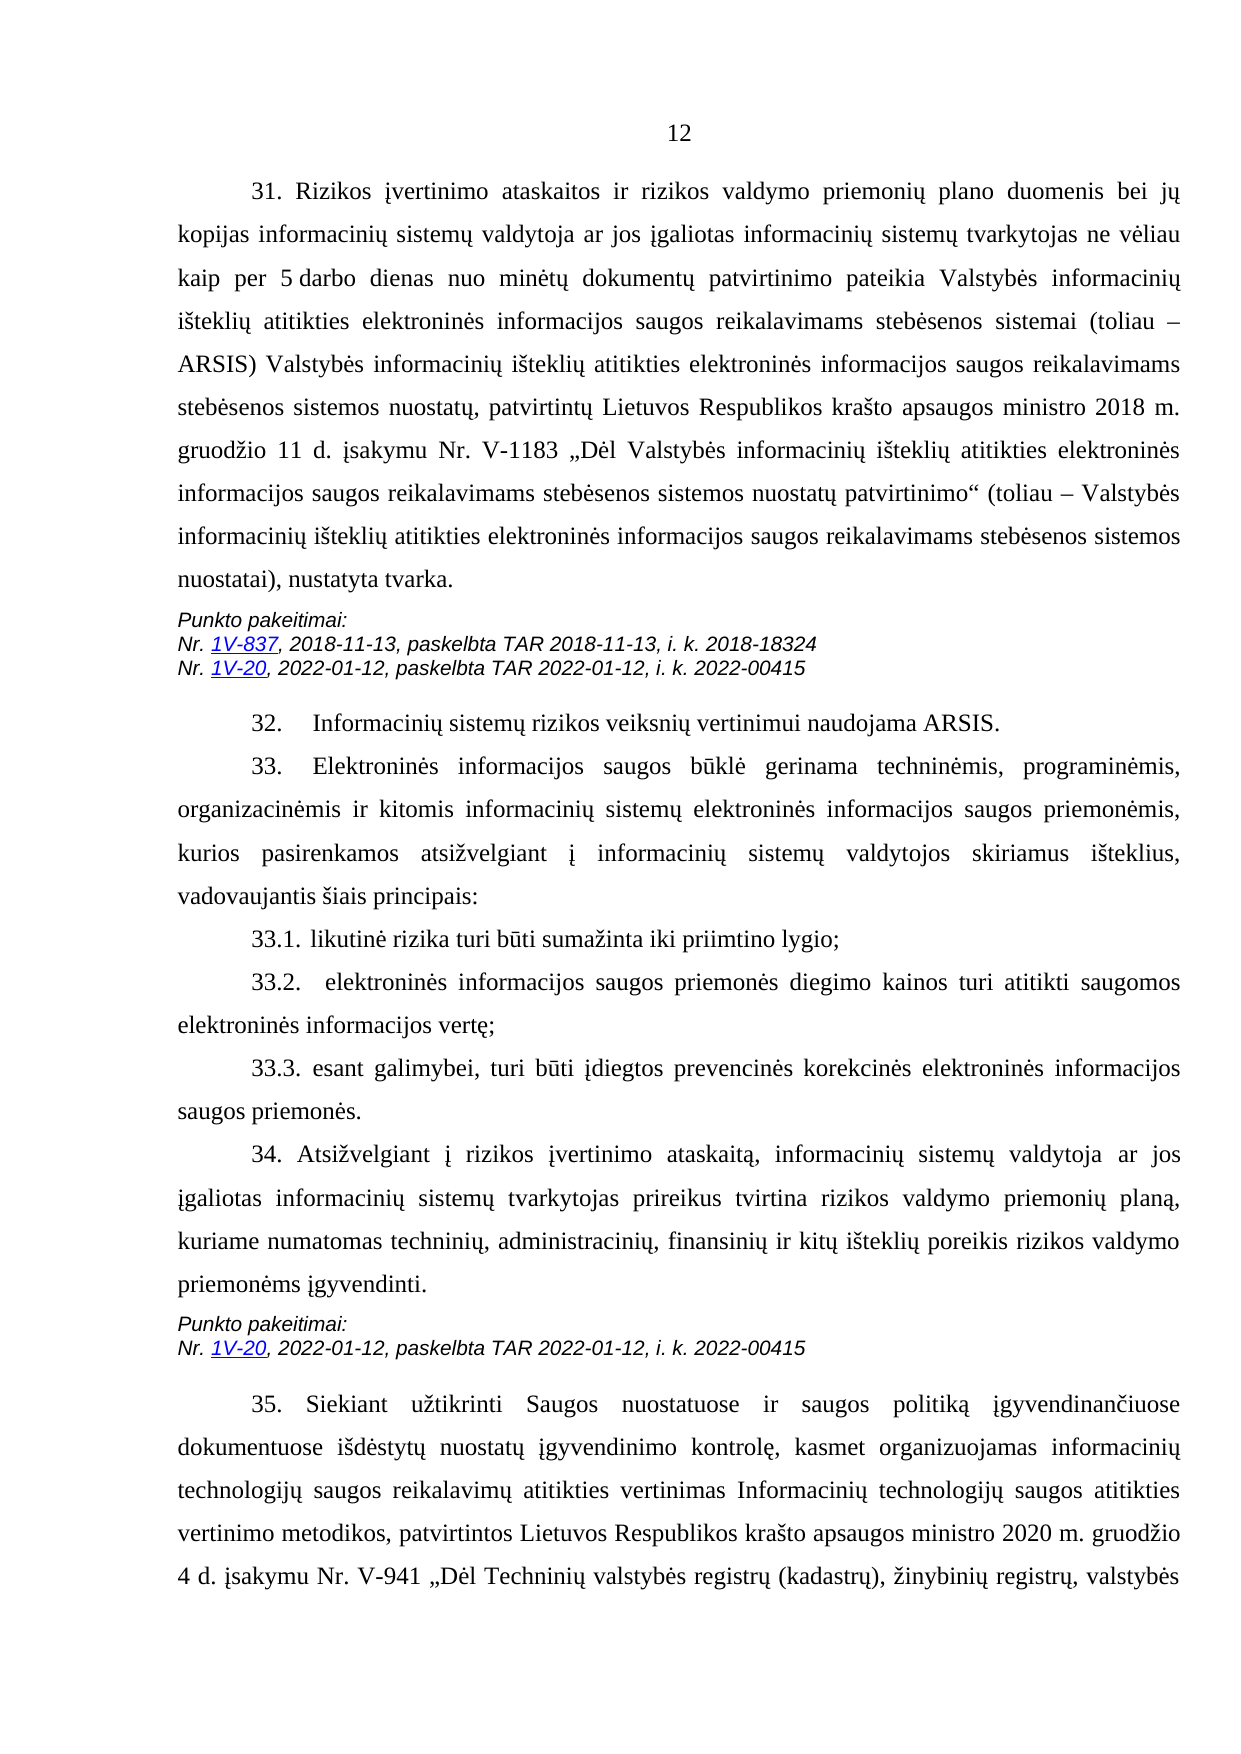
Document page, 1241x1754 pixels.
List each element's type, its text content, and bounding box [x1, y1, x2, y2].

text 33.2. elektroninės informacijos saugos priemonės diegimo kainos turi atitikti saugomos elektroninės informacijos vertę; [177, 967, 1181, 1039]
text Punkto pakeitimai: [177, 1312, 1181, 1336]
text 35. Siekiant užtikrinti Saugos nuostatuose ir saugos politiką įgyvendinančiuose dokumentuose išdėstytų nuostatų įgyvendinimo kontrolę, kasmet organizuojamas informacinių technologijų saugos reikalavimų atitikties vertinimas Informacinių technologijų saugos atitikties vertinimo metodikos, patvirtintos Lietuvos Respublikos krašto apsaugos ministro 2020 m. gruodžio 4 d. įsakymu Nr. V-941 „Dėl Techninių valstybės registrų (kadastrų), žinybinių registrų, valstybės [177, 1389, 1181, 1590]
text Nr. 1V-20, 2022-01-12, paskelbta TAR 2022-01-12, i. k. 2022-00415 [177, 656, 1181, 679]
text Punkto pakeitimai: [177, 608, 1181, 632]
text 32. Informacinių sistemų rizikos veiksnių vertinimui naudojama ARSIS. [177, 708, 1181, 737]
text 31. Rizikos įvertinimo ataskaitos ir rizikos valdymo priemonių plano duomenis bei jų kopijas informacinių sistemų valdytoja ar jos įgaliotas informacinių sistemų tvarkytojas ne vėliau kaip per 5 darbo dienas nuo minėtų dokumentų patvirtinimo pateikia Valstybės informacinių išteklių atitikties elektroninės informacijos saugos reikalavimams stebėsenos sistemai (toliau – ARSIS) Valstybės informacinių išteklių atitikties elektroninės informacijos saugos reikalavimams stebėsenos sistemos nuostatų, patvirtintų Lietuvos Respublikos krašto apsaugos ministro 2018 m. gruodžio 11 d. įsakymu Nr. V-1183 „Dėl Valstybės informacinių išteklių atitikties elektroninės informacijos saugos reikalavimams stebėsenos sistemos nuostatų patvirtinimo“ (toliau – Valstybės informacinių išteklių atitikties elektroninės informacijos saugos reikalavimams stebėsenos sistemos nuostatai), nustatyta tvarka. [177, 176, 1181, 593]
text Nr. 1V-837, 2018-11-13, paskelbta TAR 2018-11-13, i. k. 2018-18324 [177, 632, 1181, 656]
text 34. Atsižvelgiant į rizikos įvertinimo ataskaitą, informacinių sistemų valdytoja ar jos įgaliotas informacinių sistemų tvarkytojas prireikus tvirtina rizikos valdymo priemonių planą, kuriame numatomas techninių, administracinių, finansinių ir kitų išteklių poreikis rizikos valdymo priemonėms įgyvendinti. [177, 1139, 1181, 1298]
text Nr. 1V-20, 2022-01-12, paskelbta TAR 2022-01-12, i. k. 2022-00415 [177, 1336, 1181, 1360]
text 33.1. likutinė rizika turi būti sumažinta iki priimtino lygio; [251, 924, 1181, 953]
text 33. Elektroninės informacijos saugos būklė gerinama techninėmis, programinėmis, organizacinėmis ir kitomis informacinių sistemų elektroninės informacijos saugos priemonėmis, kurios pasirenkamos atsižvelgiant į informacinių sistemų valdytojos skiriamus išteklius, vadovaujantis šiais principais: [177, 751, 1181, 909]
text 33.3. esant galimybei, turi būti įdiegtos prevencinės korekcinės elektroninės informacijos saugos priemonės. [177, 1053, 1181, 1125]
